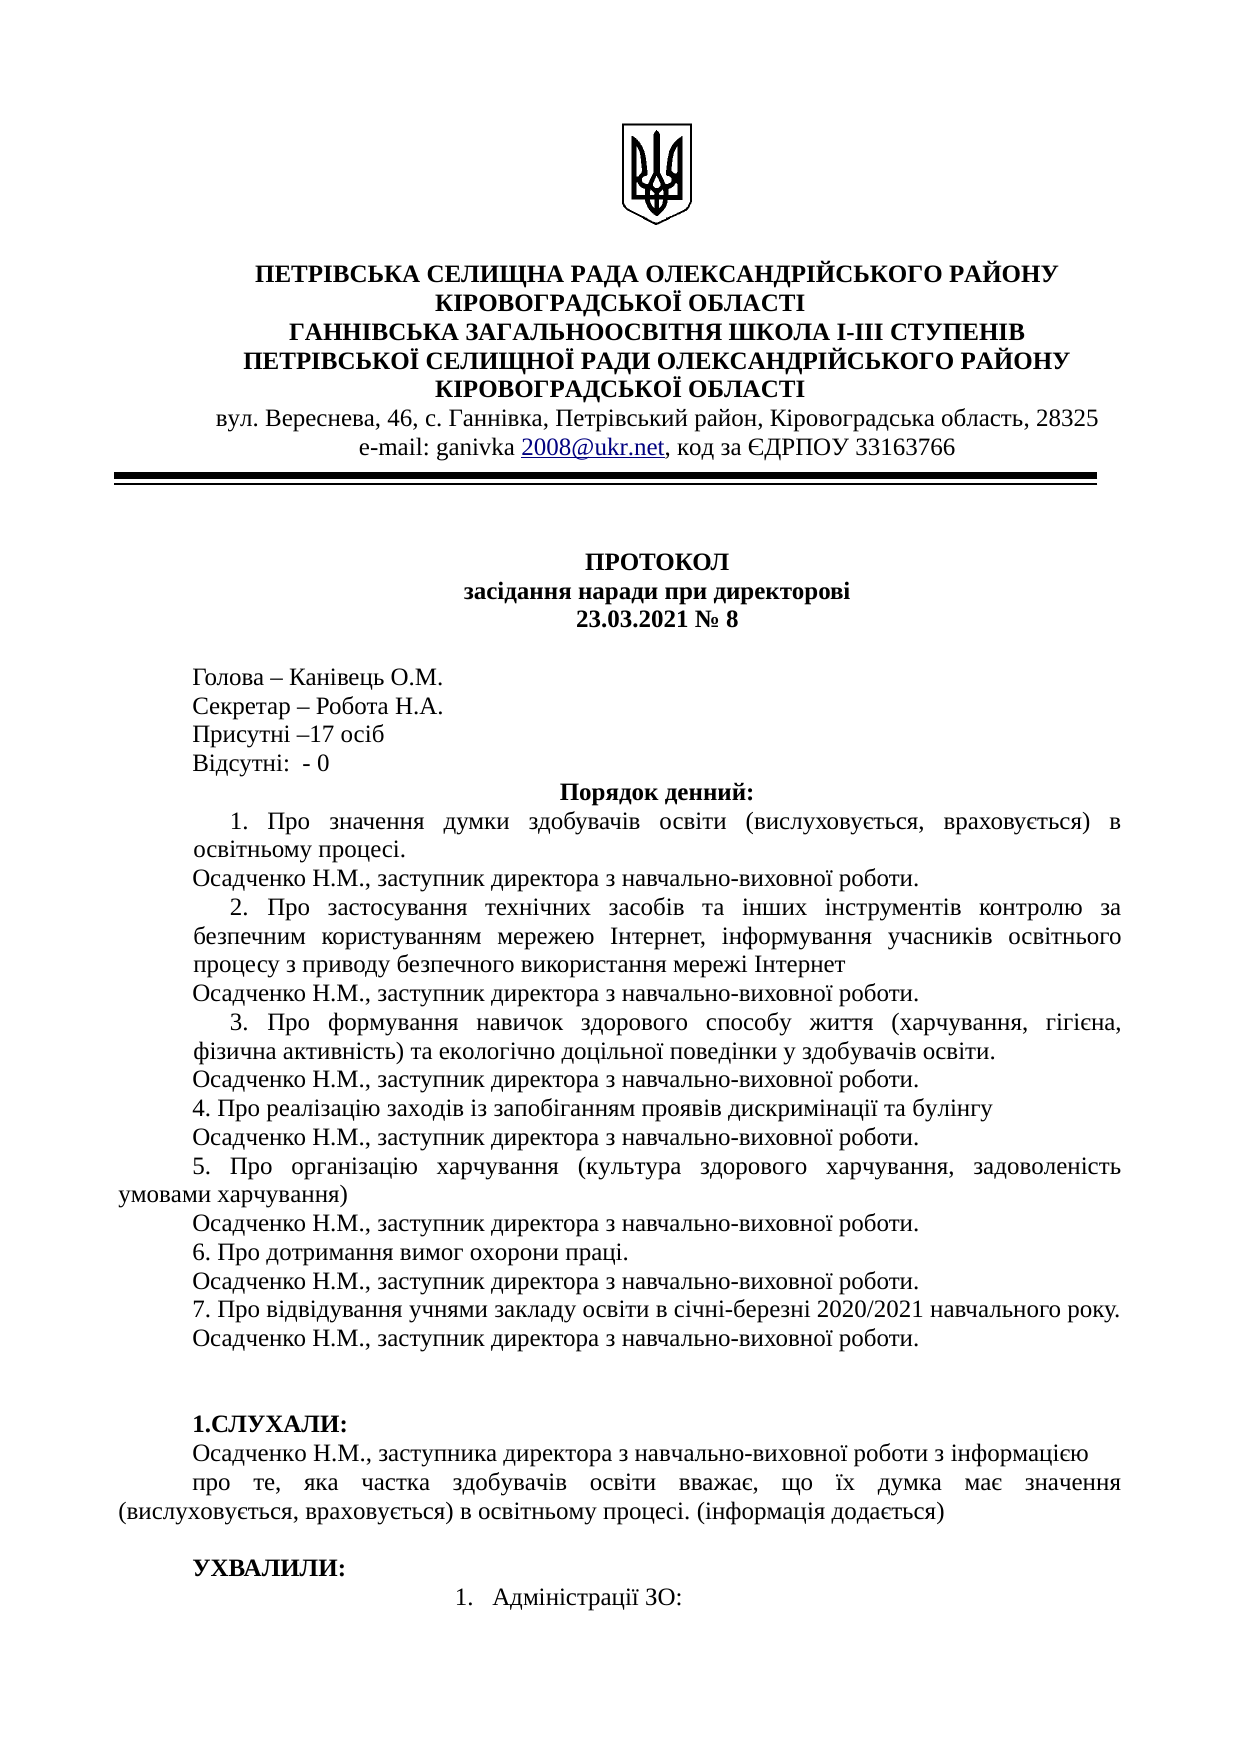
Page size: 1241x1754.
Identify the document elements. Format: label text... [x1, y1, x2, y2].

text Осадченко Н.М., заступник директора з навчально-виховної роботи. [118, 1064, 1122, 1093]
text Осадченко Н.М., заступник директора з навчально-виховної роботи. [118, 1122, 1122, 1151]
list СЛУХАЛИ: [118, 1409, 1122, 1438]
text 4. Про реалізацію заходів із запобіганням проявів дискримінації та булінгу [118, 1093, 1122, 1122]
list Про формування навичок здорового способу життя (харчування, гігієна, фізична активність) та екологічно доцільної поведінки у здобувачів освіти. [156, 1007, 1122, 1064]
list Про значення думки здобувачів освіти (вислуховується, враховується) в освітньому процесі. [156, 806, 1122, 863]
text Осадченко Н.М., заступник директора з навчально-виховної роботи. [118, 863, 1122, 892]
text Відсутні: - 0 [118, 748, 1122, 777]
text 6. Про дотримання вимог охорони праці. [118, 1237, 1122, 1266]
text ПЕТРІВСЬКА СЕЛИЩНА РАДА ОЛЕКСАНДРІЙСЬКОГО РАЙОНУ КІРОВОГРАДСЬКОЇ ОБЛАСТІ [118, 259, 1122, 317]
text вул. Вереснева, 46, с. Ганнівка, Петрівський район, Кіровоградська область, 28325 [118, 403, 1122, 432]
text ПРОТОКОЛ [118, 547, 1122, 576]
text Осадченко Н.М., заступник директора з навчально-виховної роботи. [118, 978, 1122, 1007]
text 7. Про відвідування учнями закладу освіти в січні-березні 2020/2021 навчального року. [118, 1294, 1122, 1323]
text Присутні –17 осіб [118, 719, 1122, 748]
text Голова – Канівець О.М. [118, 662, 1122, 691]
text УХВАЛИЛИ: [118, 1553, 1122, 1582]
text ПЕТРІВСЬКОЇ СЕЛИЩНОЇ РАДИ ОЛЕКСАНДРІЙСЬКОГО РАЙОНУ КІРОВОГРАДСЬКОЇ ОБЛАСТІ [118, 346, 1122, 403]
text 23.03.2021 № 8 [118, 604, 1122, 633]
text Осадченко Н.М., заступника директора з навчально-виховної роботи з інформацією [118, 1438, 1122, 1467]
text Порядок денний: [118, 777, 1122, 806]
text ГАННІВСЬКА ЗАГАЛЬНООСВІТНЯ ШКОЛА І-ІІІ СТУПЕНІВ [118, 317, 1122, 346]
text e-mail: ganivka 2008@ukr.net, код за ЄДРПОУ 33163766 [118, 432, 1122, 461]
text засідання наради при директорові [118, 576, 1122, 604]
text про те, яка частка здобувачів освіти вважає, що їх думка має значення (вислуховується, враховується) в освітньому процесі. (інформація додається) [118, 1467, 1122, 1524]
text Осадченко Н.М., заступник директора з навчально-виховної роботи. [118, 1266, 1122, 1294]
text Секретар – Робота Н.А. [118, 691, 1122, 719]
text 5. Про організацію харчування (культура здорового харчування, задоволеність умовами харчування) [118, 1151, 1122, 1208]
list Адміністрації ЗО: [381, 1582, 1122, 1611]
text Осадченко Н.М., заступник директора з навчально-виховної роботи. [118, 1208, 1122, 1237]
list Про застосування технічних засобів та інших інструментів контролю за безпечним користуванням мережею Інтернет, інформування учасників освітнього процесу з приводу безпечного використання мережі Інтернет [156, 892, 1122, 978]
text Осадченко Н.М., заступник директора з навчально-виховної роботи. [118, 1323, 1122, 1352]
